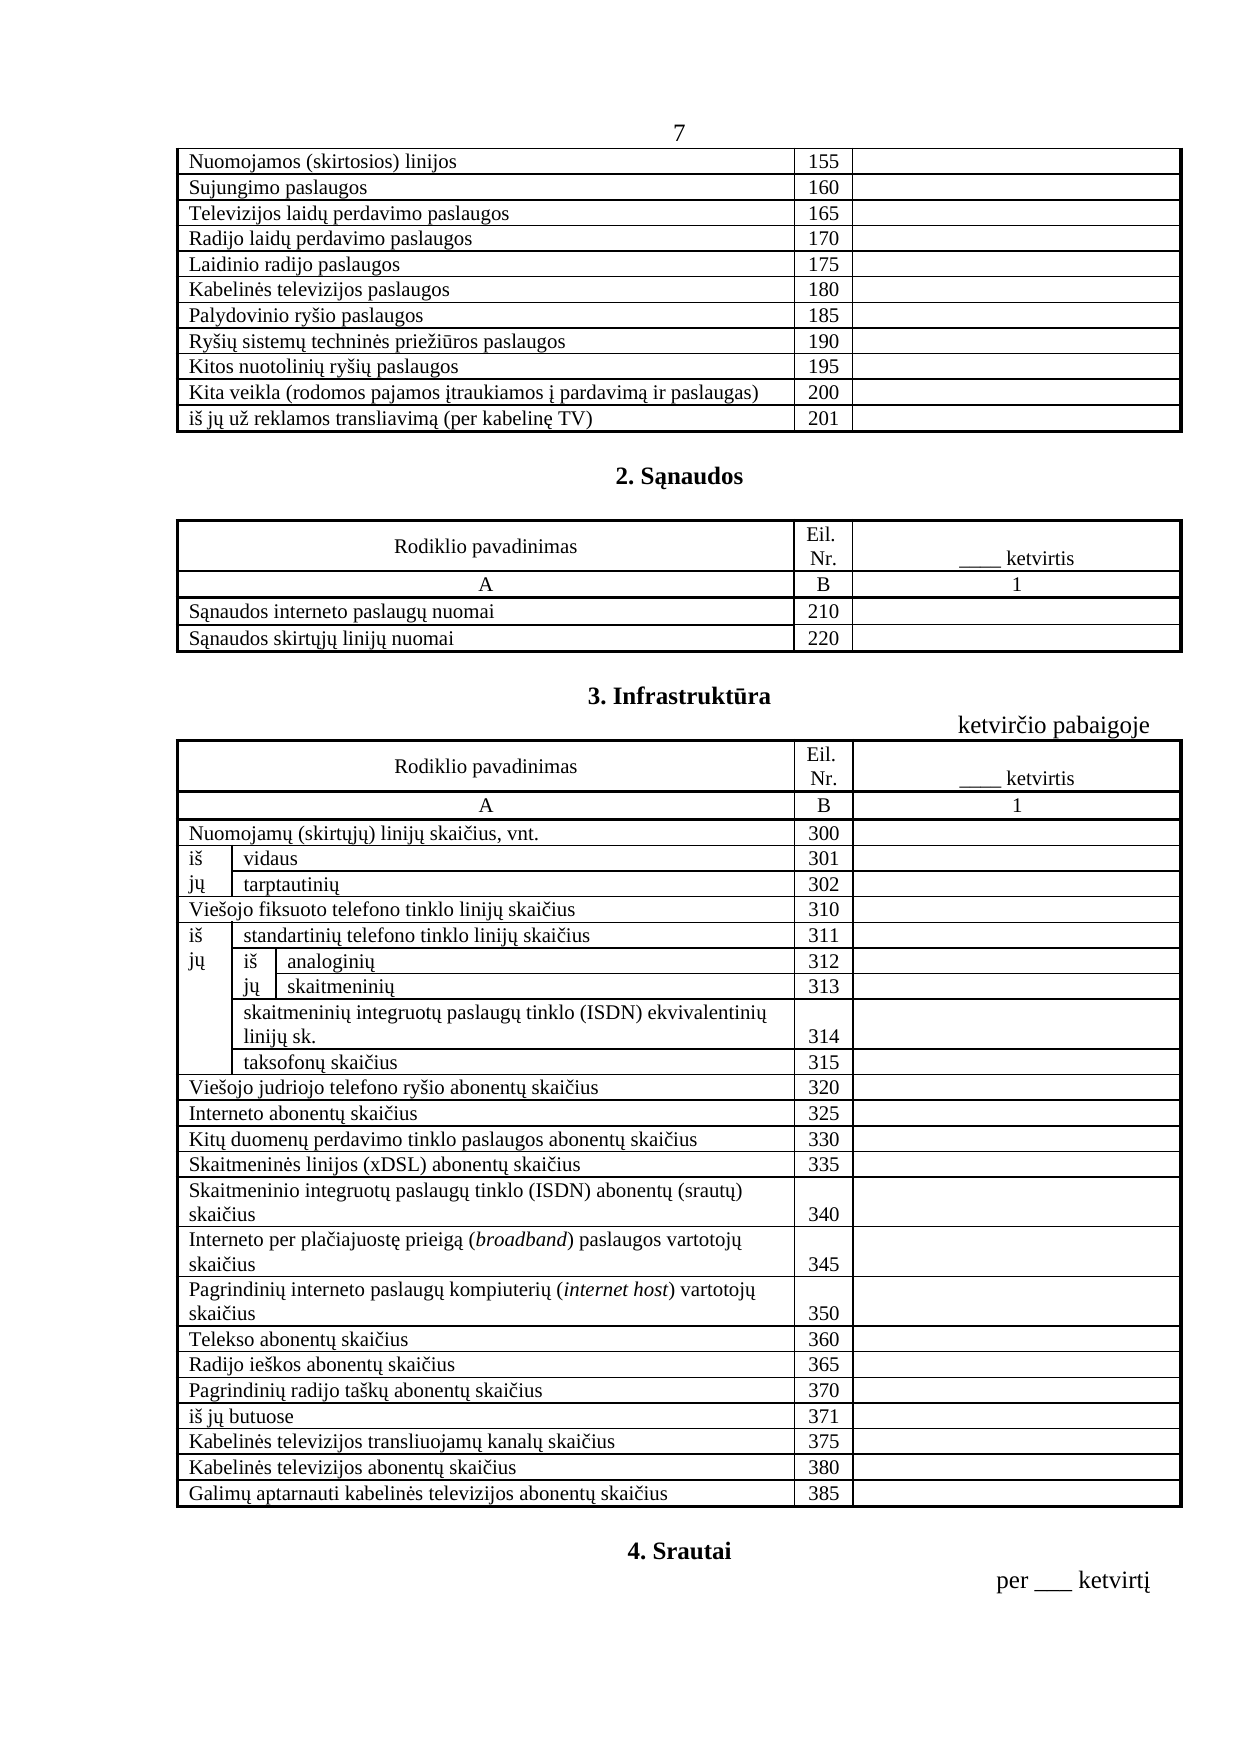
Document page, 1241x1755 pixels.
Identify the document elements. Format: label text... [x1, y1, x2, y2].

table_cell Telekso abonentų skaičius [179, 1327, 794, 1351]
table_cell 220 [795, 625, 852, 649]
table_cell standartinių telefono tinklo linijų skaičius [233, 923, 794, 947]
table_cell B [795, 572, 852, 596]
table_cell 370 [795, 1378, 852, 1402]
table_cell [854, 1127, 1179, 1151]
table_cell Kita veikla (rodomos pajamos įtraukiamos į pardavimą ir paslaugas) [179, 380, 794, 404]
table_cell [854, 1000, 1179, 1048]
table_cell [854, 1152, 1179, 1176]
table_cell Kabelinės televizijos abonentų skaičius [179, 1455, 794, 1479]
table_cell [854, 974, 1179, 998]
table_cell [854, 1178, 1179, 1226]
text per ___ ketvirtį [177, 1565, 1181, 1594]
table_cell [854, 1277, 1179, 1325]
table_cell [854, 872, 1179, 896]
table_cell 380 [795, 1455, 852, 1479]
table_cell 170 [795, 226, 852, 250]
text ketvirčio pabaigoje [177, 710, 1181, 739]
table_cell Skaitmeninės linijos (xDSL) abonentų skaičius [179, 1152, 794, 1176]
table_cell [853, 380, 1179, 404]
table_cell 302 [795, 872, 852, 896]
table_cell 210 [795, 599, 852, 623]
table_cell [854, 897, 1179, 921]
table_cell 301 [795, 846, 852, 870]
table_cell [854, 1352, 1179, 1376]
table_cell Viešojo judriojo telefono ryšio abonentų skaičius [179, 1075, 794, 1099]
table_cell Nuomojamos (skirtosios) linijos [179, 149, 794, 173]
table_cell Sąnaudos interneto paslaugų nuomai [179, 599, 793, 623]
table_cell 310 [795, 897, 852, 921]
table_header Eil. Nr. [795, 522, 852, 570]
table_cell Kitos nuotolinių ryšių paslaugos [179, 354, 794, 378]
table_cell [853, 277, 1179, 301]
table_cell 190 [795, 329, 852, 353]
table_cell [853, 201, 1179, 224]
table_cell Pagrindinių interneto paslaugų kompiuterių (internet host) vartotojų skaičius [179, 1277, 794, 1325]
table_cell skaitmeninių integruotų paslaugų tinklo (ISDN) ekvivalentinių linijų sk. [233, 1000, 794, 1048]
table_cell skaitmeninių [277, 974, 794, 998]
table_cell Skaitmeninio integruotų paslaugų tinklo (ISDN) abonentų (srautų) skaičius [179, 1178, 794, 1226]
table_cell 320 [795, 1075, 852, 1099]
table_cell [853, 252, 1179, 276]
table_cell 312 [795, 949, 852, 973]
table_cell 335 [795, 1152, 852, 1176]
text 2. Sąnaudos [177, 461, 1181, 490]
table_cell A [179, 793, 794, 817]
table_cell [853, 149, 1179, 173]
table_cell B [795, 793, 852, 817]
table_cell tarptautinių [233, 872, 794, 896]
table_cell [853, 406, 1179, 429]
table_cell Viešojo fiksuoto telefono tinklo linijų skaičius [179, 897, 794, 921]
table_cell 360 [795, 1327, 852, 1351]
table_cell 201 [795, 406, 852, 429]
table_cell 311 [795, 923, 852, 947]
text 3. Infrastruktūra [177, 681, 1181, 710]
table_cell [854, 846, 1179, 870]
table_cell iš jų butuose [179, 1404, 794, 1428]
table_cell Kabelinės televizijos paslaugos [179, 277, 794, 301]
table_cell [854, 1327, 1179, 1351]
table_cell iš jų [233, 949, 275, 998]
table_cell [854, 1429, 1179, 1453]
table_cell Sąnaudos skirtųjų linijų nuomai [179, 626, 793, 649]
table_cell 365 [795, 1352, 852, 1376]
table_cell 195 [795, 354, 852, 378]
table_cell iš jų [179, 923, 231, 1074]
table_cell 385 [795, 1481, 852, 1504]
table_cell 315 [795, 1050, 852, 1074]
table_cell 314 [795, 1000, 852, 1048]
table_cell Interneto abonentų skaičius [179, 1101, 794, 1125]
table_cell [854, 949, 1179, 973]
table_cell [853, 625, 1179, 649]
table_cell [854, 821, 1179, 844]
table_cell 155 [795, 149, 852, 173]
table_cell [854, 1404, 1179, 1428]
table_cell analoginių [277, 949, 794, 973]
table_cell 165 [795, 201, 852, 224]
table_cell 180 [795, 277, 852, 301]
table_cell Kabelinės televizijos transliuojamų kanalų skaičius [179, 1429, 794, 1453]
table_cell A [179, 572, 793, 596]
table_cell 325 [795, 1101, 852, 1125]
table_cell 160 [795, 175, 852, 199]
table_cell [853, 226, 1179, 250]
table_cell taksofonų skaičius [233, 1050, 794, 1074]
table_cell 185 [795, 303, 852, 327]
table_cell [854, 1455, 1179, 1479]
table_cell vidaus [233, 846, 794, 870]
table_cell [853, 354, 1179, 378]
table_cell [854, 1227, 1179, 1276]
table_cell Nuomojamų (skirtųjų) linijų skaičius, vnt. [179, 821, 794, 844]
table_cell [853, 329, 1179, 353]
table_cell [853, 175, 1179, 199]
table_cell Ryšių sistemų techninės priežiūros paslaugos [179, 329, 794, 353]
table_cell 345 [795, 1227, 852, 1276]
table_cell 300 [795, 821, 852, 844]
table_cell 371 [795, 1404, 852, 1428]
table_cell Interneto per plačiajuostę prieigą (broadband) paslaugos vartotojų skaičius [179, 1227, 794, 1276]
table_header Rodiklio pavadinimas [179, 742, 794, 790]
table_header ____ ketvirtis [854, 742, 1179, 790]
table_cell iš jų už reklamos transliavimą (per kabelinę TV) [179, 406, 794, 429]
table_cell Kitų duomenų perdavimo tinklo paslaugos abonentų skaičius [179, 1127, 794, 1151]
table_header Eil. Nr. [795, 742, 852, 790]
table_cell iš jų [179, 846, 231, 896]
text 4. Srautai [177, 1536, 1181, 1565]
table_header ____ ketvirtis [853, 522, 1179, 570]
table_cell [854, 1101, 1179, 1125]
table_cell 330 [795, 1127, 852, 1151]
table_cell [854, 1050, 1179, 1074]
table_cell 313 [795, 974, 852, 998]
table_cell 350 [795, 1277, 852, 1325]
table_cell [854, 923, 1179, 947]
table_cell Palydovinio ryšio paslaugos [179, 303, 794, 327]
table_cell [854, 1481, 1179, 1504]
table_cell Radijo ieškos abonentų skaičius [179, 1352, 794, 1376]
table_cell Televizijos laidų perdavimo paslaugos [179, 201, 794, 224]
table_cell [854, 1075, 1179, 1099]
table_cell Sujungimo paslaugos [179, 175, 794, 199]
table_cell Pagrindinių radijo taškų abonentų skaičius [179, 1378, 794, 1402]
table_cell 1 [854, 793, 1179, 817]
table_cell [853, 599, 1179, 623]
table_cell [854, 1378, 1179, 1402]
table_cell 375 [795, 1429, 852, 1453]
table_cell 1 [853, 572, 1179, 596]
table_cell 340 [795, 1178, 852, 1226]
table_cell 175 [795, 252, 852, 276]
table_cell Galimų aptarnauti kabelinės televizijos abonentų skaičius [179, 1481, 794, 1504]
table_cell 200 [795, 380, 852, 404]
table_cell [853, 303, 1179, 327]
table_cell Radijo laidų perdavimo paslaugos [179, 226, 794, 250]
table_cell Laidinio radijo paslaugos [179, 252, 794, 276]
table_header Rodiklio pavadinimas [179, 522, 793, 570]
